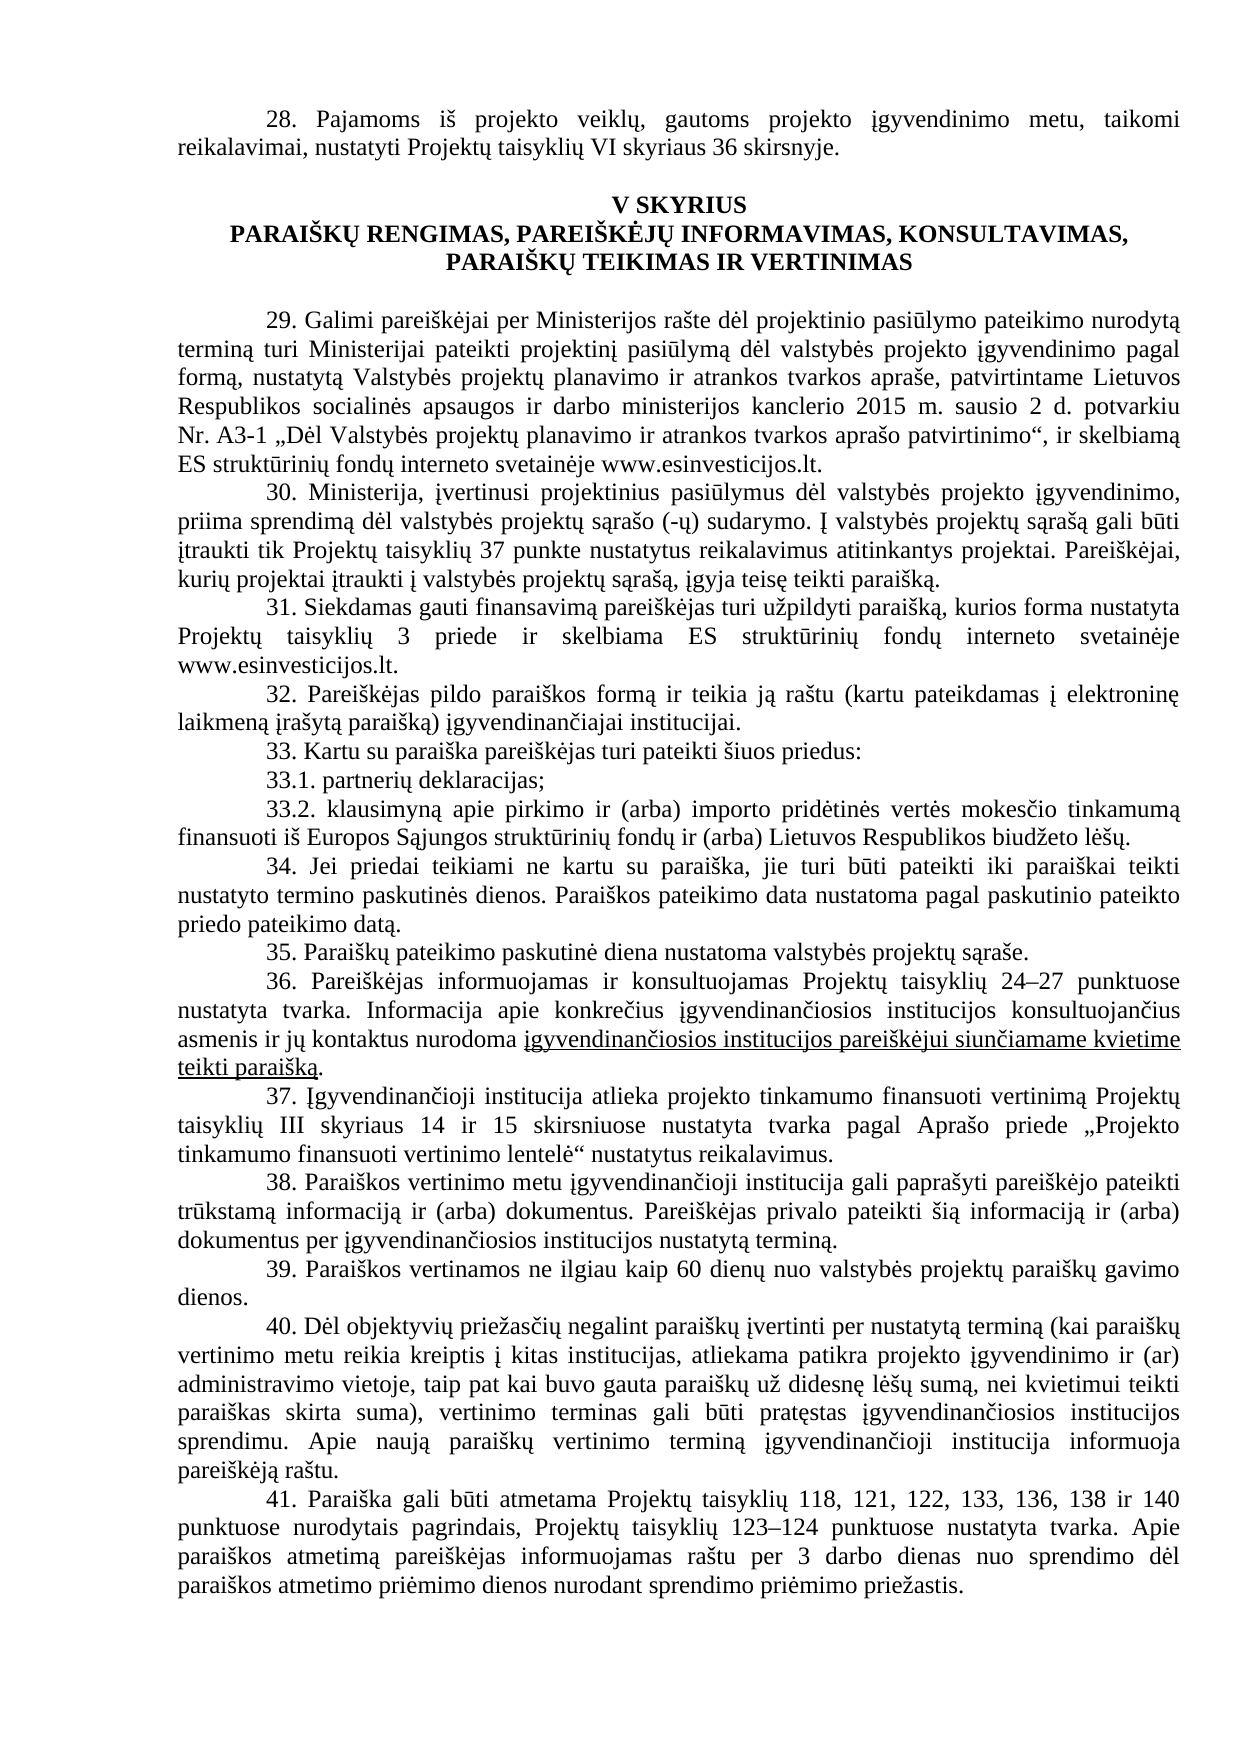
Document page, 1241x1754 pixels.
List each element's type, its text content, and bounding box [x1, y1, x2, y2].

text 40. Dėl objektyvių priežasčių negalint paraiškų įvertinti per nustatytą terminą (kai paraiškų vertinimo metu reikia kreiptis į kitas institucijas, atliekama patikra projekto įgyvendinimo ir (ar) administravimo vietoje, taip pat kai buvo gauta paraiškų už didesnę lėšų sumą, nei kvietimui teikti paraiškas skirta suma), vertinimo terminas gali būti pratęstas įgyvendinančiosios institucijos sprendimu. Apie naują paraiškų vertinimo terminą įgyvendinančioji institucija informuoja pareiškėją raštu. [177, 1311, 1181, 1484]
text 32. Pareiškėjas pildo paraiškos formą ir teikia ją raštu (kartu pateikdamas į elektroninę laikmeną įrašytą paraišką) įgyvendinančiajai institucijai. [177, 679, 1181, 736]
text 33.1. partnerių deklaracijas; [177, 765, 1181, 794]
text 33. Kartu su paraiška pareiškėjas turi pateikti šiuos priedus: [177, 736, 1181, 765]
text 28. Pajamoms iš projekto veiklų, gautoms projekto įgyvendinimo metu, taikomi reikalavimai, nustatyti Projektų taisyklių VI skyriaus 36 skirsnyje. [177, 104, 1181, 161]
text 34. Jei priedai teikiami ne kartu su paraiška, jie turi būti pateikti iki paraiškai teikti nustatyto termino paskutinės dienos. Paraiškos pateikimo data nustatoma pagal paskutinio pateikto priedo pateikimo datą. [177, 851, 1181, 937]
text V SKYRIUS [177, 190, 1181, 219]
text 39. Paraiškos vertinamos ne ilgiau kaip 60 dienų nuo valstybės projektų paraiškų gavimo dienos. [177, 1254, 1181, 1311]
text PARAIŠKŲ RENGIMAS, PAREIŠKĖJŲ INFORMAVIMAS, KONSULTAVIMAS, PARAIŠKŲ TEIKIMAS IR VERTINIMAS [177, 219, 1181, 276]
text 31. Siekdamas gauti finansavimą pareiškėjas turi užpildyti paraišką, kurios forma nustatyta Projektų taisyklių 3 priede ir skelbiama ES struktūrinių fondų interneto svetainėje www.esinvesticijos.lt. [177, 592, 1181, 679]
text 38. Paraiškos vertinimo metu įgyvendinančioji institucija gali paprašyti pareiškėjo pateikti trūkstamą informaciją ir (arba) dokumentus. Pareiškėjas privalo pateikti šią informaciją ir (arba) dokumentus per įgyvendinančiosios institucijos nustatytą terminą. [177, 1167, 1181, 1254]
text 36. Pareiškėjas informuojamas ir konsultuojamas Projektų taisyklių 24–27 punktuose nustatyta tvarka. Informacija apie konkrečius įgyvendinančiosios institucijos konsultuojančius asmenis ir jų kontaktus nurodoma įgyvendinančiosios institucijos pareiškėjui siunčiamame kvietime teikti paraišką. [177, 966, 1181, 1081]
text 29. Galimi pareiškėjai per Ministerijos rašte dėl projektinio pasiūlymo pateikimo nurodytą terminą turi Ministerijai pateikti projektinį pasiūlymą dėl valstybės projekto įgyvendinimo pagal formą, nustatytą Valstybės projektų planavimo ir atrankos tvarkos apraše, patvirtintame Lietuvos Respublikos socialinės apsaugos ir darbo ministerijos kanclerio 2015 m. sausio 2 d. potvarkiu Nr. A3-1 „Dėl Valstybės projektų planavimo ir atrankos tvarkos aprašo patvirtinimo“, ir skelbiamą ES struktūrinių fondų interneto svetainėje www.esinvesticijos.lt. [177, 305, 1181, 477]
text 35. Paraiškų pateikimo paskutinė diena nustatoma valstybės projektų sąraše. [177, 937, 1181, 966]
text 30. Ministerija, įvertinusi projektinius pasiūlymus dėl valstybės projekto įgyvendinimo, priima sprendimą dėl valstybės projektų sąrašo (-ų) sudarymo. Į valstybės projektų sąrašą gali būti įtraukti tik Projektų taisyklių 37 punkte nustatytus reikalavimus atitinkantys projektai. Pareiškėjai, kurių projektai įtraukti į valstybės projektų sąrašą, įgyja teisę teikti paraišką. [177, 477, 1181, 592]
text 37. Įgyvendinančioji institucija atlieka projekto tinkamumo finansuoti vertinimą Projektų taisyklių III skyriaus 14 ir 15 skirsniuose nustatyta tvarka pagal Aprašo priede „Projekto tinkamumo finansuoti vertinimo lentelė“ nustatytus reikalavimus. [177, 1081, 1181, 1167]
text 33.2. klausimyną apie pirkimo ir (arba) importo pridėtinės vertės mokesčio tinkamumą finansuoti iš Europos Sąjungos struktūrinių fondų ir (arba) Lietuvos Respublikos biudžeto lėšų. [177, 794, 1181, 851]
text 41. Paraiška gali būti atmetama Projektų taisyklių 118, 121, 122, 133, 136, 138 ir 140 punktuose nurodytais pagrindais, Projektų taisyklių 123–124 punktuose nustatyta tvarka. Apie paraiškos atmetimą pareiškėjas informuojamas raštu per 3 darbo dienas nuo sprendimo dėl paraiškos atmetimo priėmimo dienos nurodant sprendimo priėmimo priežastis. [177, 1484, 1181, 1599]
